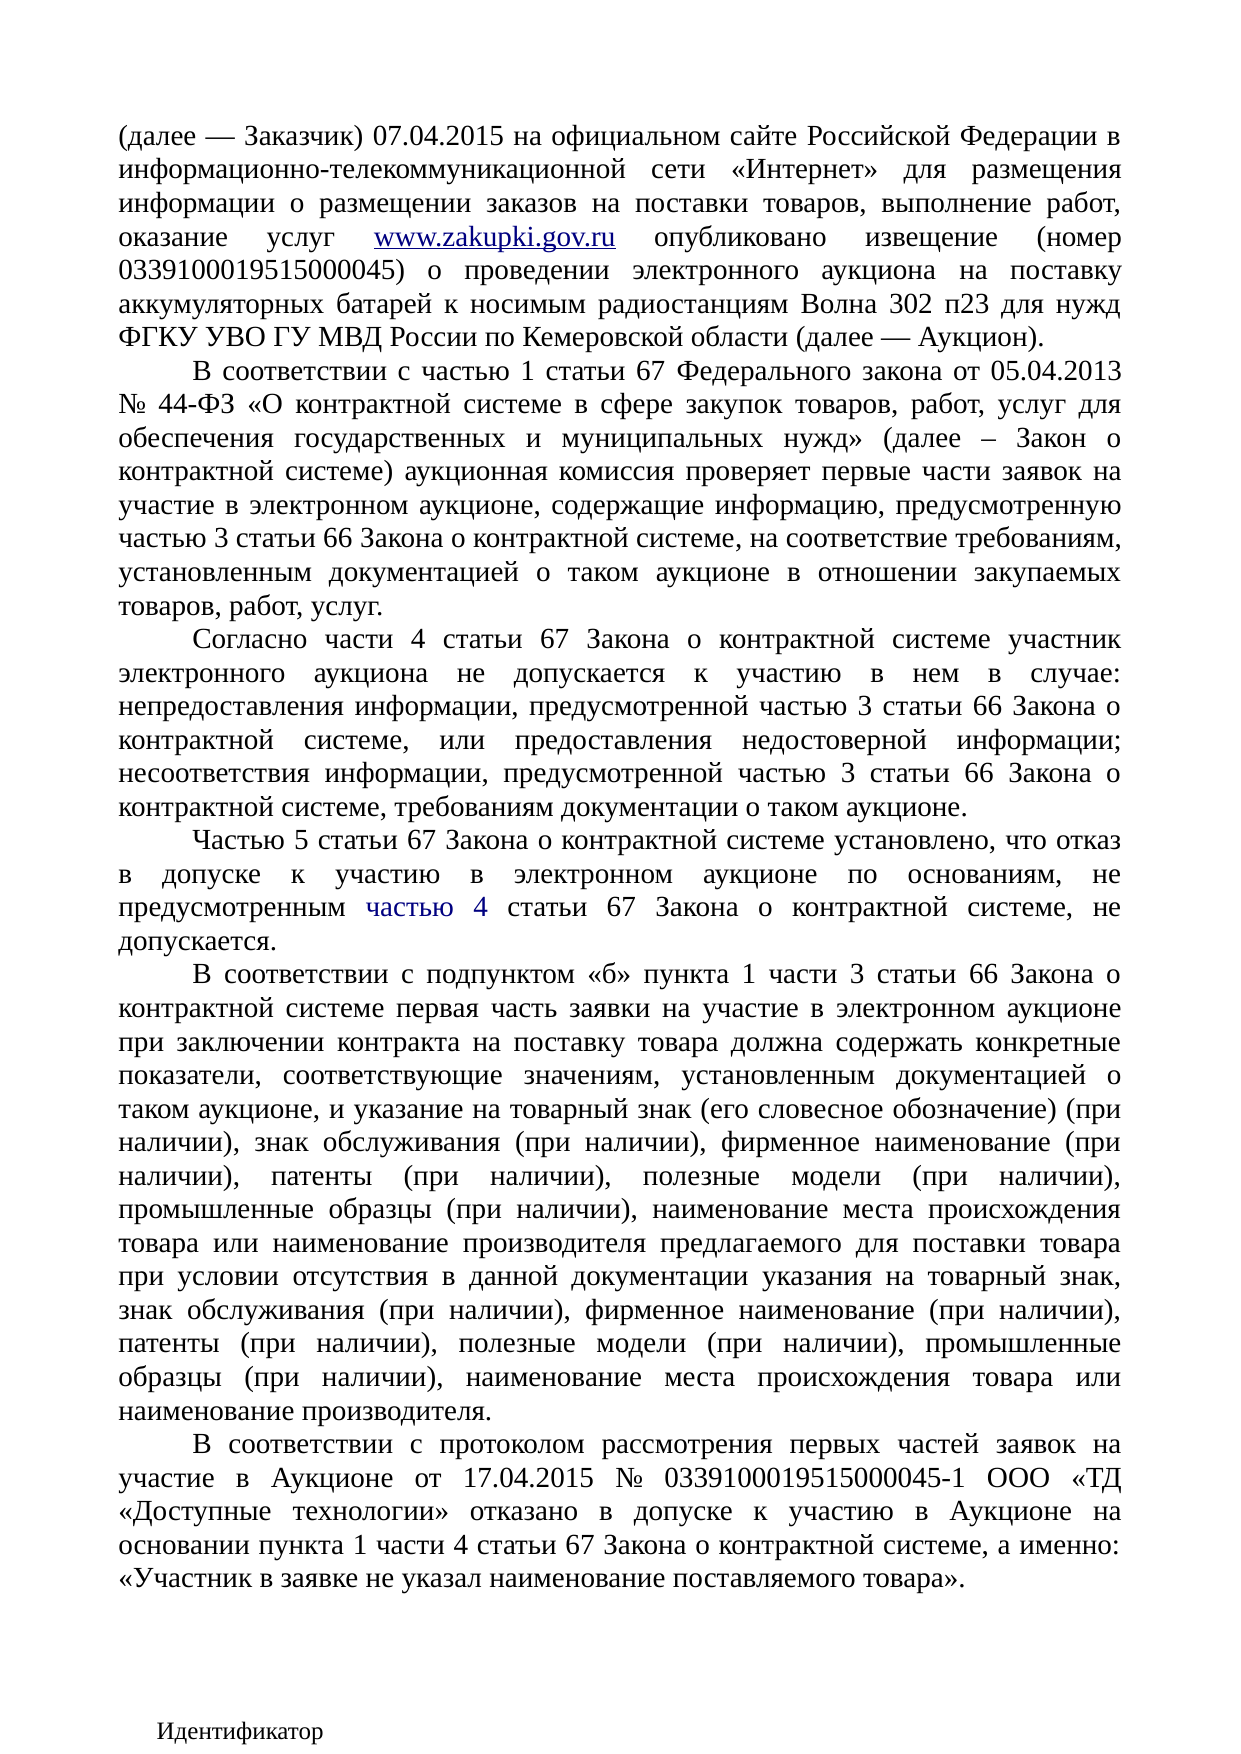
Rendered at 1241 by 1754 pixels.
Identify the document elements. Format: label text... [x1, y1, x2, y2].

text Частью 5 статьи 67 Закона о контрактной системе установлено, что отказ в допуске к участию в электронном аукционе по основаниям, не предусмотренным частью 4 статьи 67 Закона о контрактной системе, не допускается. [118, 822, 1122, 957]
text В соответствии с подпунктом «б» пункта 1 части 3 статьи 66 Закона о контрактной системе первая часть заявки на участие в электронном аукционе при заключении контракта на поставку товара должна содержать конкретные показатели, соответствующие значениям, установленным документацией о таком аукционе, и указание на товарный знак (его словесное обозначение) (при наличии), знак обслуживания (при наличии), фирменное наименование (при наличии), патенты (при наличии), полезные модели (при наличии), промышленные образцы (при наличии), наименование места происхождения товара или наименование производителя предлагаемого для поставки товара при условии отсутствия в данной документации указания на товарный знак, знак обслуживания (при наличии), фирменное наименование (при наличии), патенты (при наличии), полезные модели (при наличии), промышленные образцы (при наличии), наименование места происхождения товара или наименование производителя. [118, 957, 1122, 1426]
text В соответствии с частью 1 статьи 67 Федерального закона от 05.04.2013 № 44-ФЗ «О контрактной системе в сфере закупок товаров, работ, услуг для обеспечения государственных и муниципальных нужд» (далее – Закон о контрактной системе) аукционная комиссия проверяет первые части заявок на участие в электронном аукционе, содержащие информацию, предусмотренную частью 3 статьи 66 Закона о контрактной системе, на соответствие требованиям, установленным документацией о таком аукционе в отношении закупаемых товаров, работ, услуг. [118, 353, 1122, 621]
text Согласно части 4 статьи 67 Закона о контрактной системе участник электронного аукциона не допускается к участию в нем в случае: непредоставления информации, предусмотренной частью 3 статьи 66 Закона о контрактной системе, или предоставления недостоверной информации; несоответствия информации, предусмотренной частью 3 статьи 66 Закона о контрактной системе, требованиям документации о таком аукционе. [118, 621, 1122, 822]
text (далее — Заказчик) 07.04.2015 на официальном сайте Российской Федерации в информационно-телекоммуникационной сети «Интернет» для размещения информации о размещении заказов на поставки товаров, выполнение работ, оказание услуг www.zakupki.gov.ru опубликовано извещение (номер 0339100019515000045) о проведении электронного аукциона на поставку аккумуляторных батарей к носимым радиостанциям Волна 302 п23 для нужд ФГКУ УВО ГУ МВД России по Кемеровской области (далее — Аукцион). [118, 118, 1122, 353]
text В соответствии с протоколом рассмотрения первых частей заявок на участие в Аукционе от 17.04.2015 № 0339100019515000045-1 ООО «ТД «Доступные технологии» отказано в допуске к участию в Аукционе на основании пункта 1 части 4 статьи 67 Закона о контрактной системе, а именно: «Участник в заявке не указал наименование поставляемого товара». [118, 1426, 1122, 1594]
